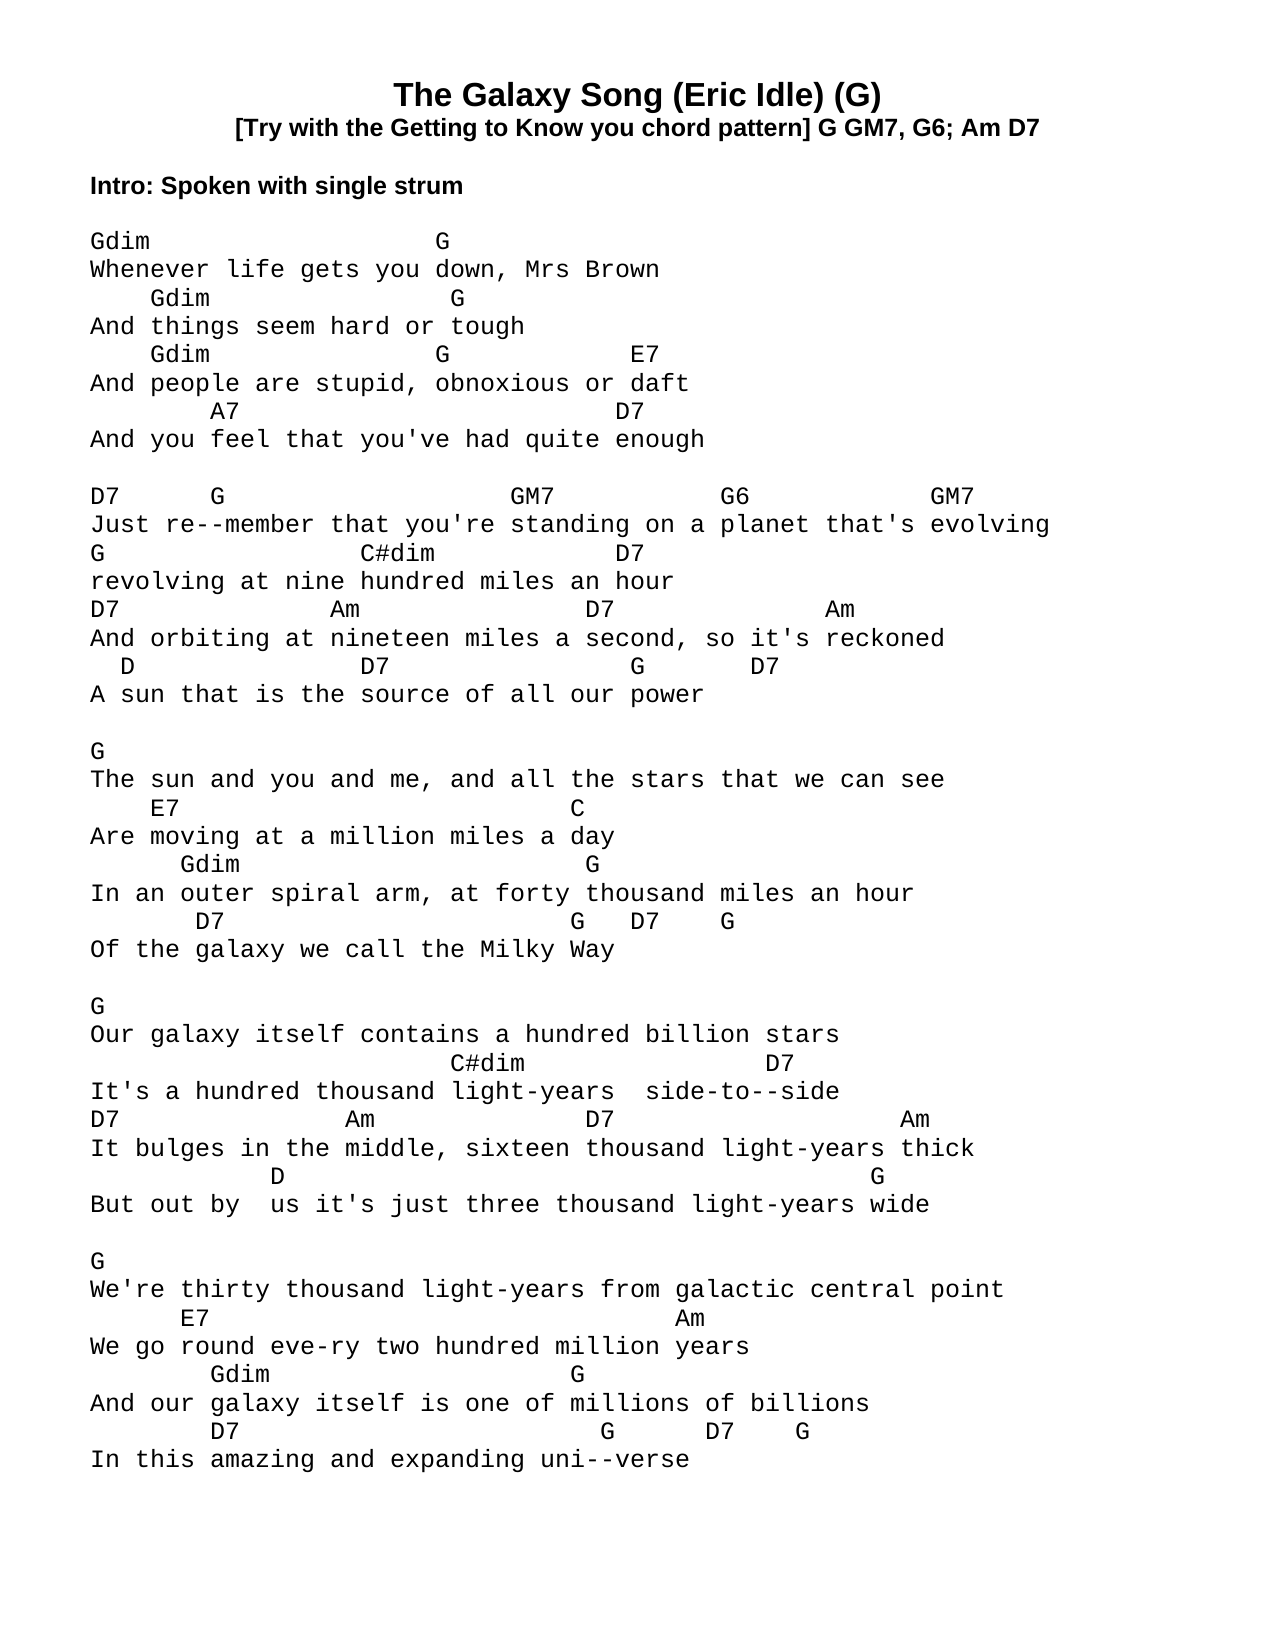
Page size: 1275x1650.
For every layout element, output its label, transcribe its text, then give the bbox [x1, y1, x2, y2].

text D7 Am D7 Am [90, 597, 1185, 625]
text G [90, 993, 1185, 1022]
text D7 Am D7 Am [90, 1107, 1185, 1135]
text And you feel that you've had quite enough [90, 427, 1185, 455]
text A7 D7 [90, 398, 1185, 427]
text D D7 G D7 [90, 653, 1185, 682]
text We go round eve-ry two hundred million years [90, 1333, 1185, 1362]
text And orbiting at nineteen miles a second, so it's reckoned [90, 625, 1185, 653]
text A sun that is the source of all our power [90, 682, 1185, 710]
text C#dim D7 [90, 1050, 1185, 1078]
text We're thirty thousand light-years from galactic central point [90, 1277, 1185, 1305]
text Just re--member that you're standing on a planet that's evolving [90, 512, 1185, 540]
text Gdim G [90, 852, 1185, 880]
text D7 G GM7 G6 GM7 [90, 483, 1185, 512]
text Gdim G [90, 285, 1185, 313]
text In an outer spiral arm, at forty thousand miles an hour [90, 880, 1185, 908]
text Whenever life gets you down, Mrs Brown [90, 257, 1185, 285]
text And our galaxy itself is one of millions of billions [90, 1390, 1185, 1418]
text In this amazing and expanding uni--verse [90, 1447, 1185, 1475]
text D7 G D7 G [90, 1418, 1185, 1447]
text [Try with the Getting to Know you chord pattern] G GM7, G6; Am D7 [90, 113, 1185, 142]
text E7 Am [90, 1305, 1185, 1333]
text The sun and you and me, and all the stars that we can see [90, 767, 1185, 795]
text G [90, 738, 1185, 767]
text Gdim G E7 [90, 342, 1185, 370]
text And people are stupid, obnoxious or daft [90, 370, 1185, 398]
text Of the galaxy we call the Milky Way [90, 937, 1185, 965]
text Our galaxy itself contains a hundred billion stars [90, 1022, 1185, 1050]
text But out by us it's just three thousand light-years wide [90, 1192, 1185, 1220]
text revolving at nine hundred miles an hour [90, 568, 1185, 597]
text G [90, 1248, 1185, 1277]
text D G [90, 1163, 1185, 1192]
text Gdim G [90, 1362, 1185, 1390]
text It's a hundred thousand light-years side-to--side [90, 1078, 1185, 1107]
text It bulges in the middle, sixteen thousand light-years thick [90, 1135, 1185, 1163]
text D7 G D7 G [90, 908, 1185, 937]
text The Galaxy Song (Eric Idle) (G) [90, 75, 1185, 113]
text Gdim G [90, 228, 1185, 257]
text G C#dim D7 [90, 540, 1185, 568]
text Are moving at a million miles a day [90, 823, 1185, 852]
text Intro: Spoken with single strum [90, 171, 1185, 200]
text And things seem hard or tough [90, 313, 1185, 342]
text E7 C [90, 795, 1185, 823]
